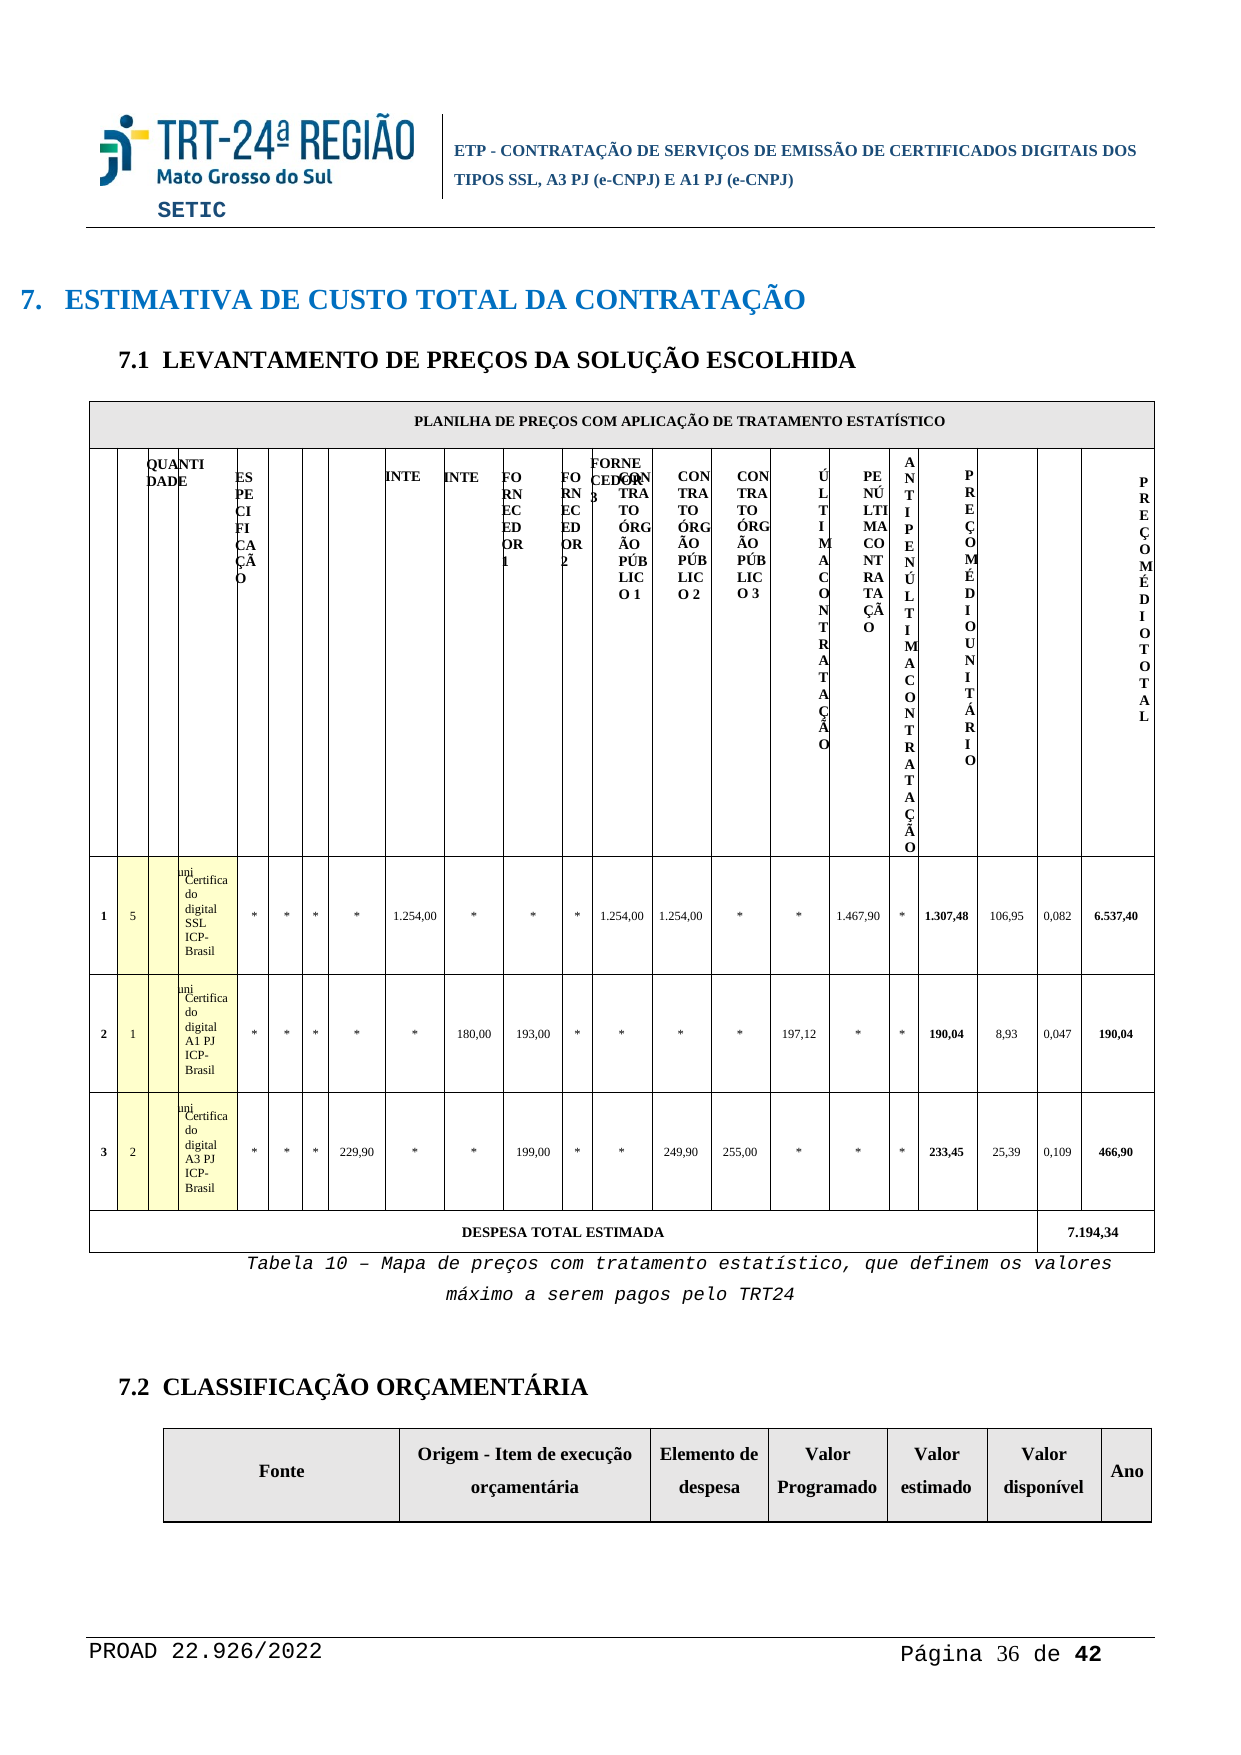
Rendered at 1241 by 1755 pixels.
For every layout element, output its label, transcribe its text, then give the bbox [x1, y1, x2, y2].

table_cell * [593, 975, 652, 1092]
table_cell * [563, 975, 592, 1092]
table_cell * [329, 857, 385, 974]
table_cell * [386, 1093, 444, 1210]
list ESTIMATIVA DE CUSTO TOTAL DA CONTRATAÇÃO [20, 282, 1241, 316]
table_cell 193,00 [504, 975, 562, 1092]
table_cell 106,95 [978, 857, 1037, 974]
table_cell 2 [118, 1093, 148, 1210]
table_cell INTERNET 2 [269, 449, 302, 856]
table_cell 229,90 [329, 1093, 385, 1210]
table_cell 1.254,00 [653, 857, 711, 974]
table_cell PREÇO MÉDIO TOTAL [1082, 449, 1154, 856]
table_cell CONTRATO ÓRGÃO PÚBLICO 1 [593, 449, 652, 856]
table_cell DESVPAD [978, 449, 1037, 856]
table_cell * [386, 975, 444, 1092]
table_cell * [563, 857, 592, 974]
table_cell * [890, 975, 918, 1092]
table_cell PENÚLTIMA CONTRATAÇÃO [830, 449, 889, 856]
table_cell unid. [149, 975, 178, 1092]
table_cell Certifica do digital A1 PJ ICP- Brasil [179, 975, 237, 1092]
table_cell Certifica do digital A3 PJ ICP- Brasil [179, 1093, 237, 1210]
table_cell * [329, 975, 385, 1092]
table_cell * [712, 857, 770, 974]
table_cell 1.467,90 [830, 857, 889, 974]
text Tabela 10 – Mapa de preços com tratamento estatístico, que definem os valores máximo a serem pagos pelo TRT24 [246, 1254, 1114, 1306]
table_cell 1.254,00 [593, 857, 652, 974]
table_cell 7.194,34 [1038, 1211, 1154, 1252]
table_cell 0,109 [1038, 1093, 1081, 1210]
table_cell * [238, 857, 268, 974]
table_cell QUANTIDADE [118, 449, 148, 856]
table_cell 199,00 [504, 1093, 562, 1210]
table_cell 0,082 [1038, 857, 1081, 974]
table_cell 190,04 [1082, 975, 1154, 1092]
table_header Valor Programado [769, 1429, 887, 1521]
table_cell INTERNET 3 [303, 449, 328, 856]
table_cell 25,39 [978, 1093, 1037, 1210]
table_cell unid. [149, 857, 178, 974]
list LEVANTAMENTO DE PREÇOS DA SOLUÇÃO ESCOLHIDA [118, 345, 1241, 374]
table_cell 5 [118, 857, 148, 974]
table_cell * [303, 857, 328, 974]
table_cell Certifica do digital SSL ICP- Brasil [179, 857, 237, 974]
table_cell 1.254,00 [386, 857, 444, 974]
table_cell FORNECEDOR 2 [504, 449, 562, 856]
table_header Valor estimado [888, 1429, 987, 1521]
table_cell 233,45 [919, 1093, 977, 1210]
table_cell * [269, 1093, 302, 1210]
table_cell 2 [90, 975, 117, 1092]
table_header Fonte [164, 1429, 399, 1521]
table_cell * [653, 975, 711, 1092]
table_cell * [504, 857, 562, 974]
table_cell ESPECIFICAÇÃO [179, 449, 237, 856]
table_cell * [445, 1093, 503, 1210]
table_cell 1 [118, 975, 148, 1092]
table_cell FORNECEDOR 3 [563, 449, 592, 856]
table_cell INTERNET 4 [329, 449, 385, 856]
table_header Origem - Item de execução orçamentária [400, 1429, 650, 1521]
table_cell 6.537,40 [1082, 857, 1154, 974]
table_header Valor disponível [988, 1429, 1101, 1521]
table_cell CONTRATO ÓRGÃO PÚBLICO 3 [712, 449, 770, 856]
table_cell CV [1038, 449, 1081, 856]
table_cell INTERNET 5 [386, 449, 444, 856]
table_cell ÚLTIMA CONTRATAÇÃO [771, 449, 829, 856]
table_cell PREÇO MÉDIO UNITÁRIO [919, 449, 977, 856]
table_cell 180,00 [445, 975, 503, 1092]
table_cell 255,00 [712, 1093, 770, 1210]
table_header Elemento de despesa [651, 1429, 768, 1521]
table_cell * [830, 1093, 889, 1210]
table_cell * [303, 975, 328, 1092]
table_cell 1 [90, 857, 117, 974]
table_cell 197,12 [771, 975, 829, 1092]
table_cell ITEM [90, 449, 117, 856]
table_cell * [303, 1093, 328, 1210]
table_cell * [563, 1093, 592, 1210]
table_cell * [712, 975, 770, 1092]
table_cell 1.307,48 [919, 857, 977, 974]
table_cell 3 [90, 1093, 117, 1210]
table_cell * [830, 975, 889, 1092]
list CLASSIFICAÇÃO ORÇAMENTÁRIA [118, 1372, 1241, 1401]
table_cell * [890, 857, 918, 974]
table_cell 190,04 [919, 975, 977, 1092]
table_cell 8,93 [978, 975, 1037, 1092]
table_cell * [445, 857, 503, 974]
table_cell * [593, 1093, 652, 1210]
table_header Ano [1102, 1429, 1151, 1521]
table_cell DESPESA TOTAL ESTIMADA [90, 1211, 1037, 1252]
table_cell 466,90 [1082, 1093, 1154, 1210]
table_cell 0,047 [1038, 975, 1081, 1092]
table_cell FORNECEDOR 1 [445, 449, 503, 856]
table_cell * [771, 1093, 829, 1210]
table_cell * [238, 1093, 268, 1210]
table_cell * [269, 857, 302, 974]
table_cell * [771, 857, 829, 974]
table_cell * [269, 975, 302, 1092]
table_cell ANTIPENÚLTIMA CONTRATAÇÃO [890, 449, 918, 856]
table_header PLANILHA DE PREÇOS COM APLICAÇÃO DE TRATAMENTO ESTATÍSTICO [90, 402, 1154, 448]
table_cell * [238, 975, 268, 1092]
table_cell CONTRATO ÓRGÃO PÚBLICO 2 [653, 449, 711, 856]
table_cell 249,90 [653, 1093, 711, 1210]
table_cell INTERNET 1 [238, 449, 268, 856]
table_cell * [890, 1093, 918, 1210]
table_cell unid. [149, 1093, 178, 1210]
table_cell UNIDADE [149, 449, 178, 856]
